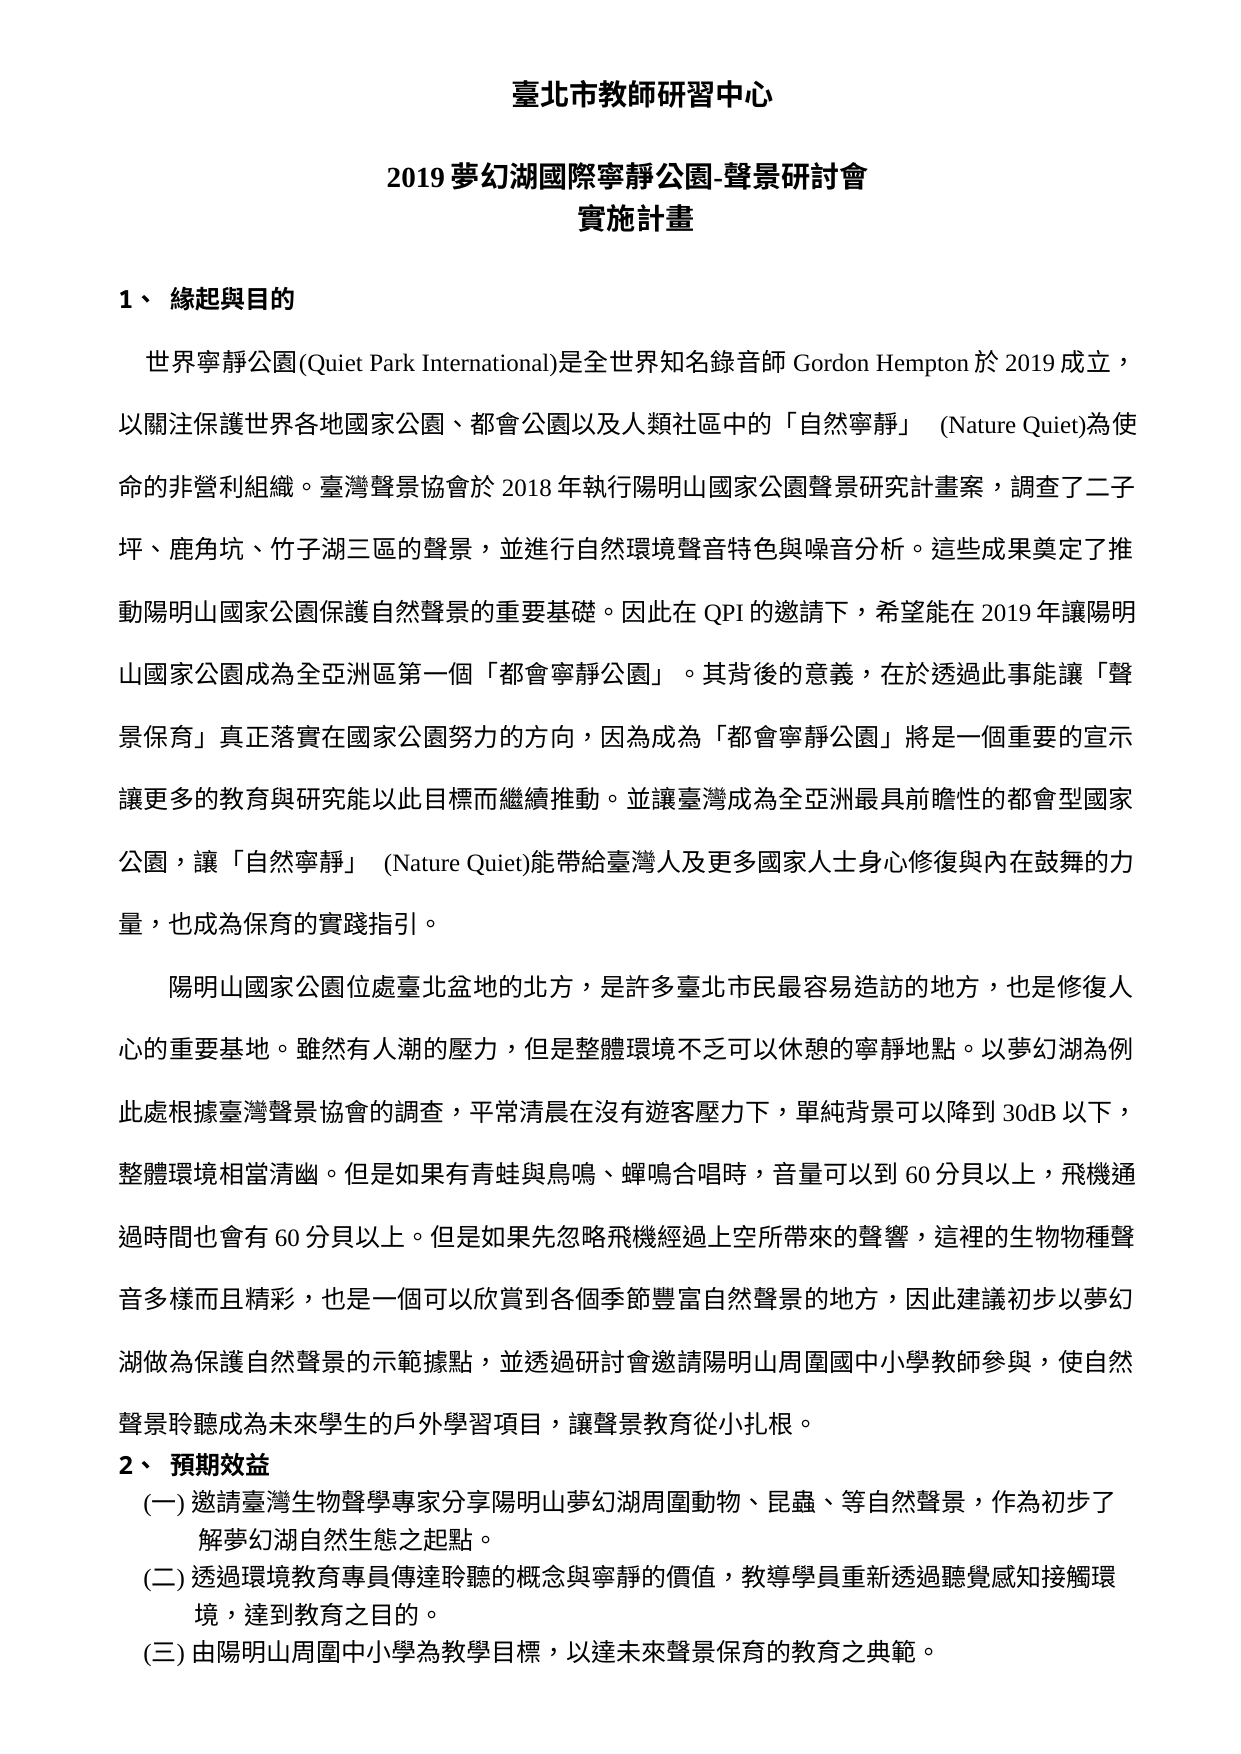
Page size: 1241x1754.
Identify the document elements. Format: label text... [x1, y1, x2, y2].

list 緣起與目的 [118, 256, 1137, 319]
list 預期效益 [118, 1444, 1137, 1481]
text 陽明山國家公園位處臺北盆地的北方，是許多臺北市民最容易造訪的地方，也是修復人心的重要基地。雖然有人潮的壓力，但是整體環境不乏可以休憩的寧靜地點。以夢幻湖為例，此處根據臺灣聲景協會的調查，平常清晨在沒有遊客壓力下，單純背景可以降到30dB以下，整體環境相當清幽。但是如果有青蛙與鳥鳴、蟬鳴合唱時，音量可以到60分貝以上，飛機通過時間也會有60分貝以上。但是如果先忽略飛機經過上空所帶來的聲響，這裡的生物物種聲音多樣而且精彩，也是一個可以欣賞到各個季節豐富自然聲景的地方，因此建議初步以夢幻湖做為保護自然聲景的示範據點，並透過研討會邀請陽明山周圍國中小學教師參與，使自然聲景聆聽成為未來學生的戶外學習項目，讓聲景教育從小扎根。 [118, 944, 1137, 1444]
text 臺北市教師研習中心 [118, 72, 1137, 114]
text (二) 透過環境教育專員傳達聆聽的概念與寧靜的價值，教導學員重新透過聽覺感知接觸環境，達到教育之目的。 [143, 1556, 1137, 1631]
text 2019夢幻湖國際寧靜公園-聲景研討會 [118, 133, 1137, 195]
text 世界寧靜公園(Quiet Park International)是全世界知名錄音師Gordon Hempton於2019成立，以關注保護世界各地國家公園、都會公園以及人類社區中的「自然寧靜」 (Nature Quiet)為使命的非營利組織。臺灣聲景協會於2018年執行陽明山國家公園聲景研究計畫案，調查了二子坪、鹿角坑、竹子湖三區的聲景，並進行自然環境聲音特色與噪音分析。這些成果奠定了推動陽明山國家公園保護自然聲景的重要基礎。因此在QPI的邀請下，希望能在2019年讓陽明山國家公園成為全亞洲區第一個「都會寧靜公園」。其背後的意義，在於透過此事能讓「聲景保育」真正落實在國家公園努力的方向，因為成為「都會寧靜公園」將是一個重要的宣示，讓更多的教育與研究能以此目標而繼續推動。並讓臺灣成為全亞洲最具前瞻性的都會型國家公園，讓「自然寧靜」 (Nature Quiet)能帶給臺灣人及更多國家人士身心修復與內在鼓舞的力量，也成為保育的實踐指引。 [118, 319, 1137, 944]
text (三) 由陽明山周圍中小學為教學目標，以達未來聲景保育的教育之典範。 [143, 1631, 1137, 1669]
text 實施計畫 [118, 195, 1137, 238]
text (一) 邀請臺灣生物聲學專家分享陽明山夢幻湖周圍動物、昆蟲、等自然聲景，作為初步了解夢幻湖自然生態之起點。 [143, 1481, 1137, 1556]
